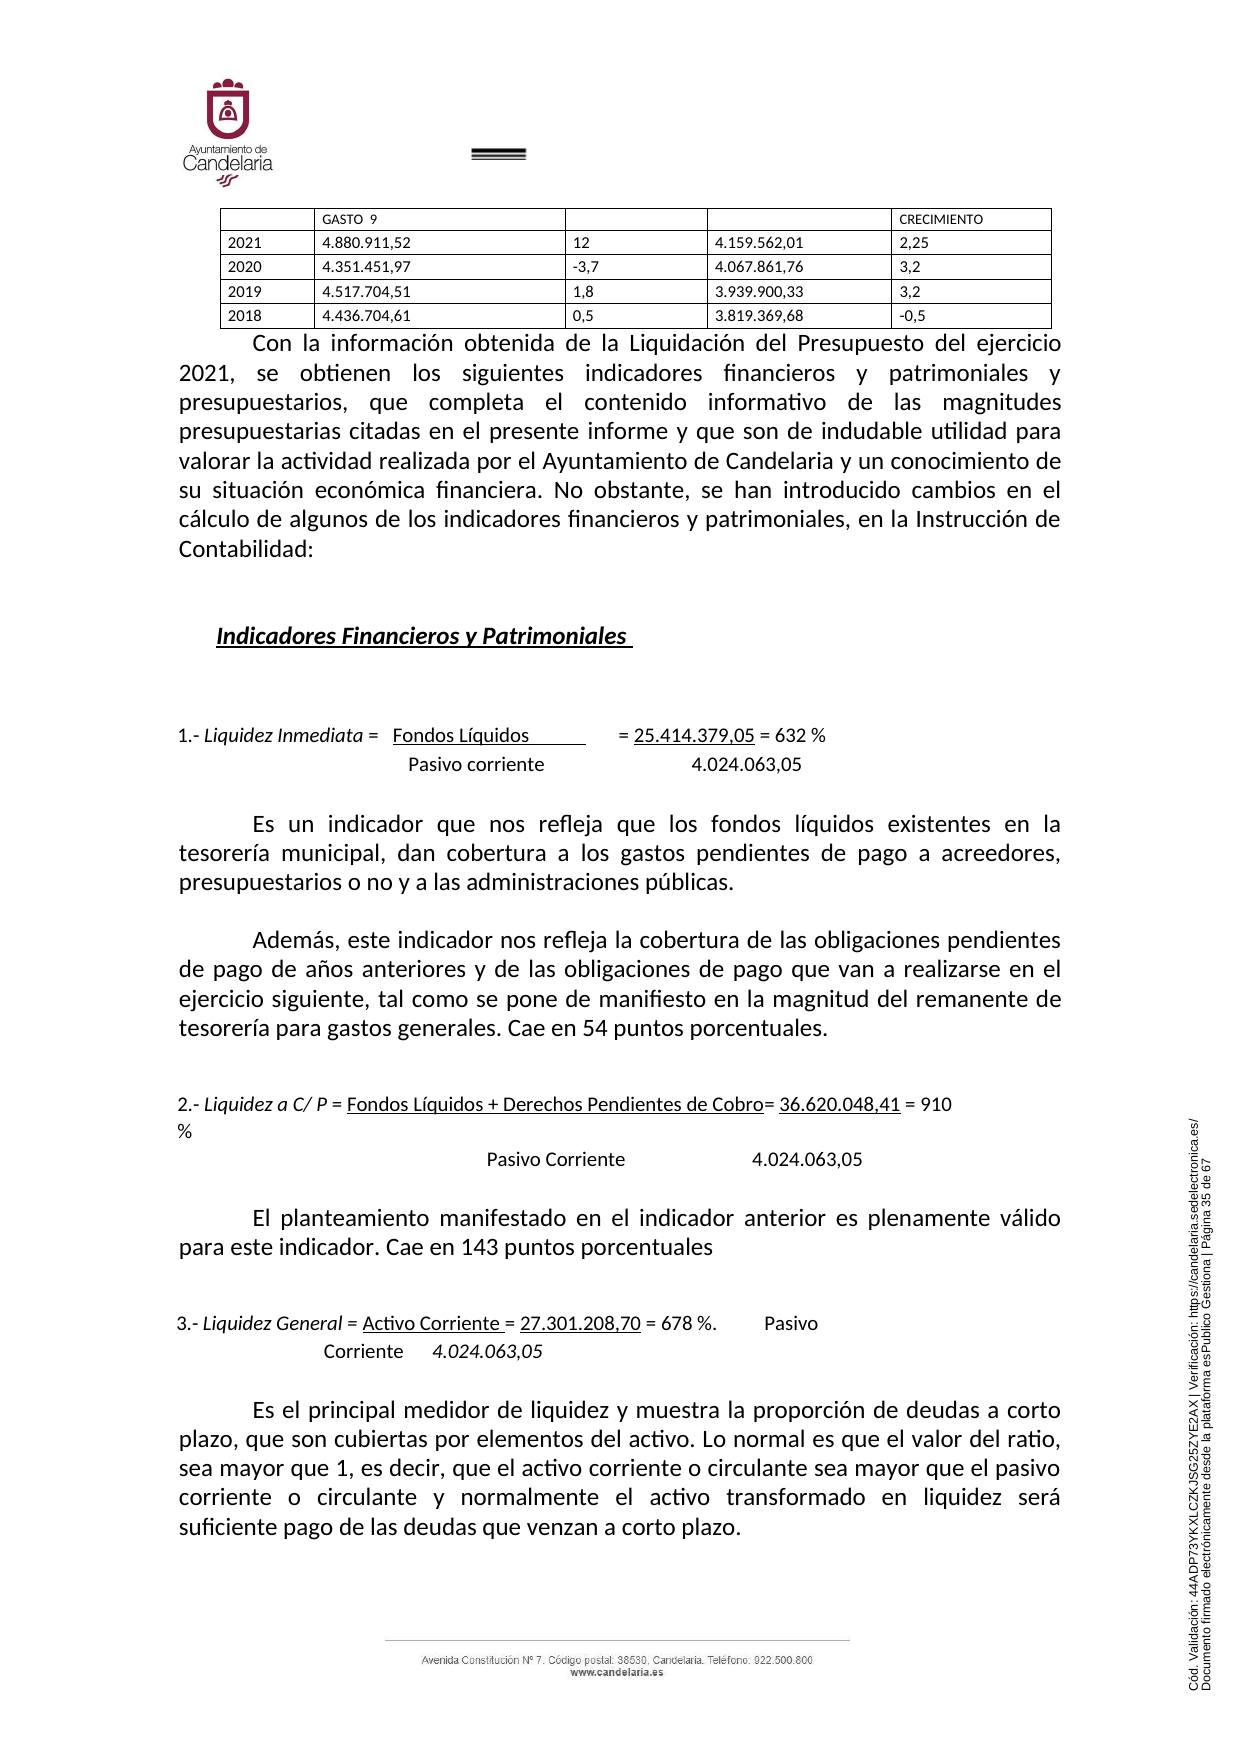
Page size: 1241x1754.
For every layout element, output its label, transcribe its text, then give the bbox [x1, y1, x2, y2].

table_cell -0,5 [892, 304, 1051, 327]
table_cell 2020 [221, 255, 314, 279]
text Con la información obtenida de la Liquidación del Presupuesto del ejercicio 2021, se obtienen los siguientes indicadores financieros y patrimoniales y presupuestarios, que completa el contenido informativo de las magnitudes presupuestarias citadas en el presente informe y que son de indudable utilidad para valorar la actividad realizada por el Ayuntamiento de Candelaria y un conocimiento de su situación económica financiera. No obstante, se han introducido cambios en el cálculo de algunos de los indicadores financieros y patrimoniales, en la Instrucción de Contabilidad: [179, 328, 1062, 563]
table_cell 2021 [221, 231, 314, 254]
table_header GASTO 9 [315, 209, 565, 230]
table_cell 4.880.911,52 [315, 231, 565, 254]
table_cell 4.067.861,76 [708, 255, 891, 279]
table_cell 0,5 [566, 304, 707, 327]
text 1.- Liquidez Inmediata = Fondos Líquidos = 25.414.379,05 = 632 % [177, 722, 1076, 747]
table_cell 12 [566, 231, 707, 254]
table_cell 3,2 [892, 280, 1051, 303]
text Además, este indicador nos refleja la cobertura de las obligaciones pendientes de pago de años anteriores y de las obligaciones de pago que van a realizarse en el ejercicio siguiente, tal como se pone de manifiesto en la magnitud del remanente de tesorería para gastos generales. Cae en 54 puntos porcentuales. [179, 925, 1062, 1043]
table_cell 4.351.451,97 [315, 255, 565, 279]
table_cell 4.159.562,01 [708, 231, 891, 254]
table_cell 3.819.369,68 [708, 304, 891, 327]
table_header [708, 209, 891, 230]
table_cell 4.517.704,51 [315, 280, 565, 303]
text El planteamiento manifestado en el indicador anterior es plenamente válido para este indicador. Cae en 143 puntos porcentuales [179, 1203, 1062, 1262]
table_cell 3,2 [892, 255, 1051, 279]
text Es el principal medidor de liquidez y muestra la proporción de deudas a corto plazo, que son cubiertas por elementos del activo. Lo normal es que el valor del ratio, sea mayor que 1, es decir, que el activo corriente o circulante sea mayor que el pasivo corriente o circulante y normalmente el activo transformado en liquidez será suficiente pago de las deudas que venzan a corto plazo. [179, 1395, 1062, 1541]
text Pasivo corriente 4.024.063,05 [163, 749, 1087, 777]
table_cell 4.436.704,61 [315, 304, 565, 327]
table_header [566, 209, 707, 230]
table_header [221, 209, 314, 230]
table_cell 1,8 [566, 280, 707, 303]
table_cell 2,25 [892, 231, 1051, 254]
text % [177, 1118, 1071, 1144]
text Pasivo Corriente 4.024.063,05 [177, 1146, 1071, 1172]
table_cell 2019 [221, 280, 314, 303]
table_cell 3.939.900,33 [708, 280, 891, 303]
text 2.- Liquidez a C/ P = Fondos Líquidos + Derechos Pendientes de Cobro= 36.620.048,41 = 910 [177, 1091, 1076, 1116]
table_header CRECIMIENTO [892, 209, 1051, 230]
table_cell -3,7 [566, 255, 707, 279]
table_cell 2018 [221, 304, 314, 327]
text 3.- Liquidez General = Activo Corriente = 27.301.208,70 = 678 %. Pasivo Corriente 4.024.063,05 [176, 1310, 844, 1363]
text Es un indicador que nos refleja que los fondos líquidos existentes en la tesorería municipal, dan cobertura a los gastos pendientes de pago a acreedores, presupuestarios o no y a las administraciones públicas. [179, 809, 1062, 897]
text Indicadores Financieros y Patrimoniales [216, 620, 1087, 651]
